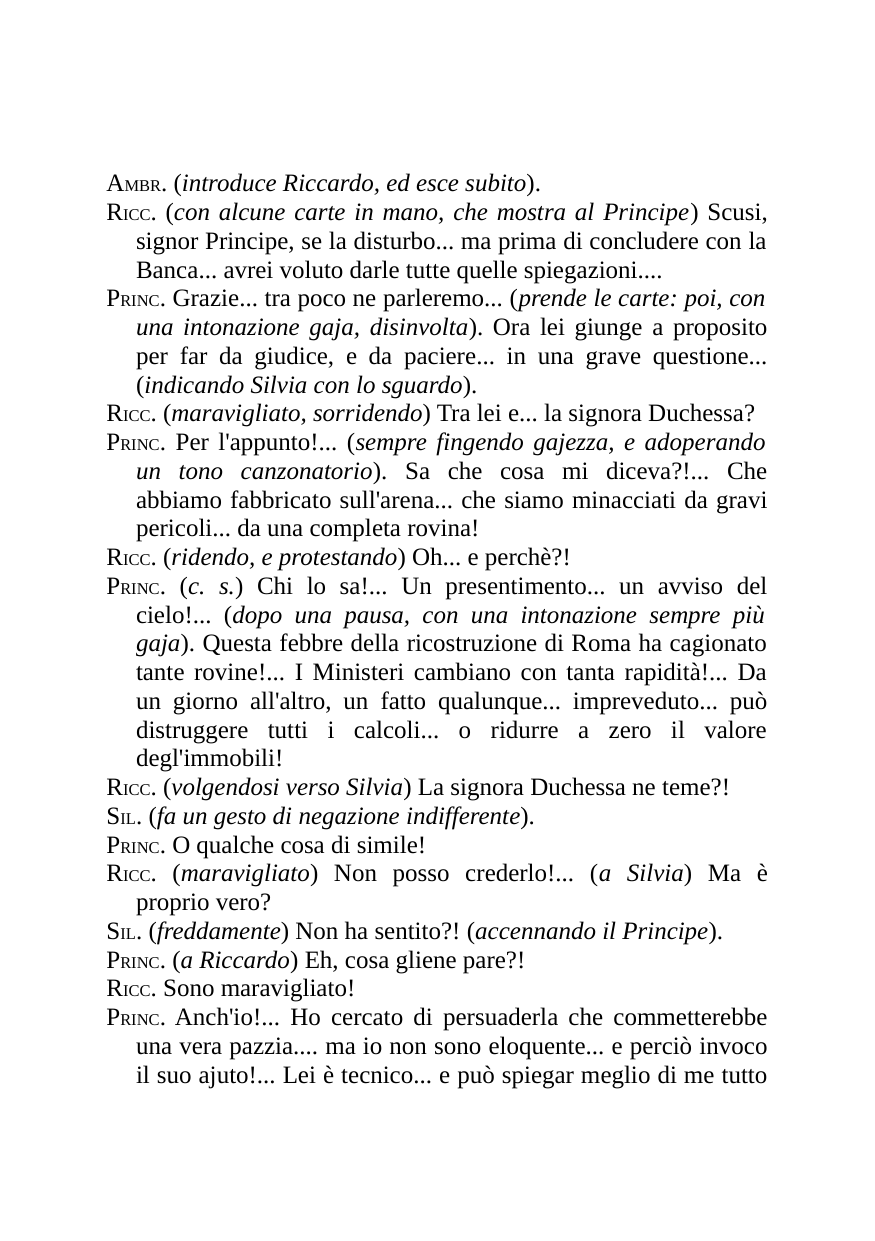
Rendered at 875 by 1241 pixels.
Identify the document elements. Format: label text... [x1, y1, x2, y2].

text Ricc. Sono maravigliato! [106, 973, 768, 1002]
text Princ. Anch'io!... Ho cercato di persuaderla che commetterebbe una vera pazzia.... ma io non sono eloquente... e perciò invoco il suo ajuto!... Lei è tecnico... e può spiegar meglio di me tutto [106, 1002, 768, 1088]
text Princ. Grazie... tra poco ne parleremo... (prende le carte: poi, con una intonazione gaja, disinvolta). Ora lei giunge a proposito per far da giudice, e da paciere... in una grave questione... (indicando Silvia con lo sguardo). [106, 283, 768, 398]
text Ricc. (ridendo, e protestando) Oh... e perchè?! [106, 542, 768, 571]
text Ricc. (maravigliato) Non posso crederlo!... (a Silvia) Ma è proprio vero? [106, 858, 768, 916]
text Ricc. (con alcune carte in mano, che mostra al Principe) Scusi, signor Principe, se la disturbo... ma prima di concludere con la Banca... avrei voluto darle tutte quelle spiegazioni.... [106, 197, 768, 283]
text Ricc. (volgendosi verso Silvia) La signora Duchessa ne teme?! [106, 772, 768, 801]
text Ricc. (maravigliato, sorridendo) Tra lei e... la signora Duchessa? [106, 398, 768, 427]
text Princ. (c. s.) Chi lo sa!... Un presentimento... un avviso del cielo!... (dopo una pausa, con una intonazione sempre più gaja). Questa febbre della ricostruzione di Roma ha cagionato tante rovine!... I Ministeri cambiano con tanta rapidità!... Da un giorno all'altro, un fatto qualunque... impreveduto... può distruggere tutti i calcoli... o ridurre a zero il valore degl'immobili! [106, 571, 768, 772]
text Ambr. (introduce Riccardo, ed esce subito). [106, 168, 768, 197]
text Princ. O qualche cosa di simile! [106, 830, 768, 858]
text Princ. Per l'appunto!... (sempre fingendo gajezza, e adoperando un tono canzonatorio). Sa che cosa mi diceva?!... Che abbiamo fabbricato sull'arena... che siamo minacciati da gravi pericoli... da una completa rovina! [106, 427, 768, 542]
text Sil. (fa un gesto di negazione indifferente). [106, 801, 768, 830]
text Sil. (freddamente) Non ha sentito?! (accennando il Principe). [106, 916, 768, 945]
text Princ. (a Riccardo) Eh, cosa gliene pare?! [106, 945, 768, 973]
